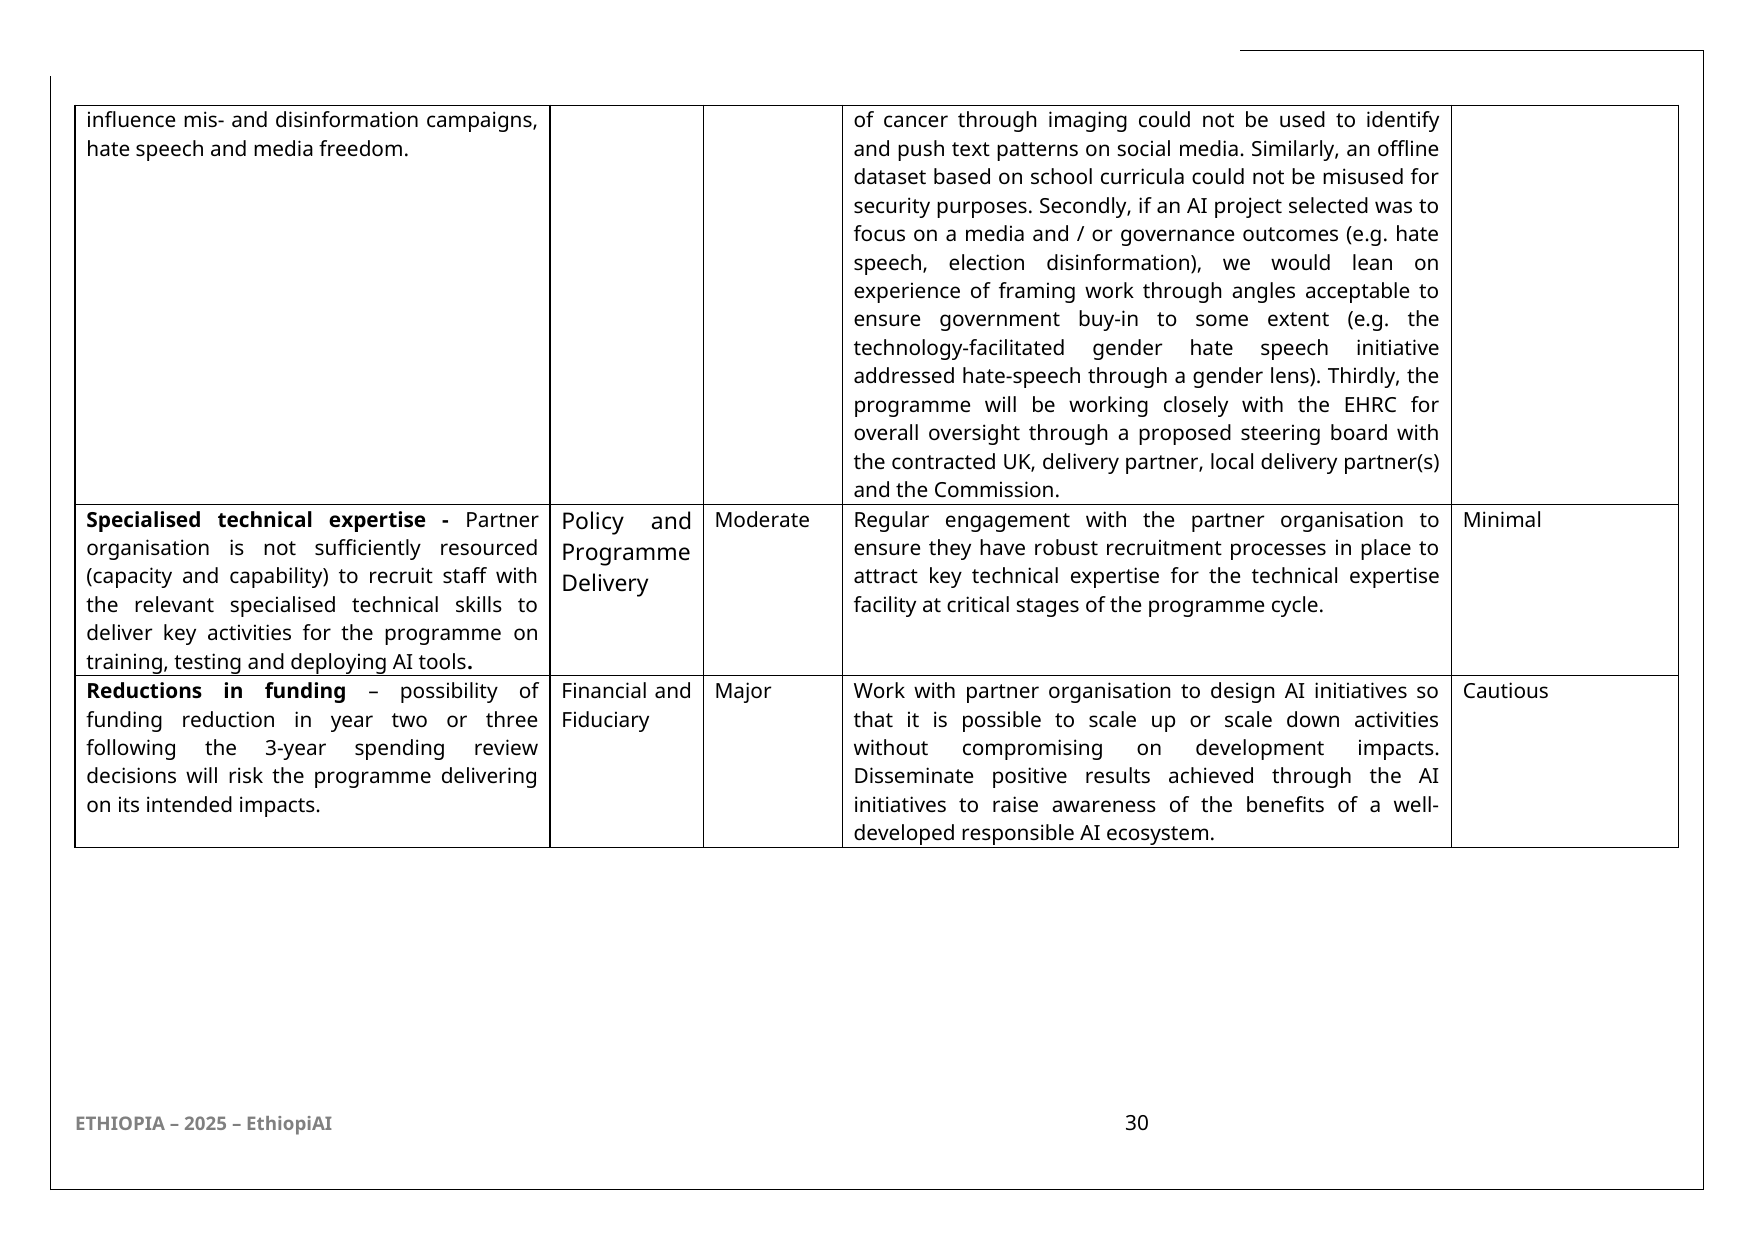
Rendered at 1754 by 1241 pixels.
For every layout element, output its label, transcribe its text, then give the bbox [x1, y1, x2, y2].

table_cell Financial and Fiduciary [551, 676, 703, 847]
table_cell [704, 106, 842, 504]
table_cell Policy and Programme Delivery [551, 505, 703, 675]
table_cell Major [704, 676, 842, 847]
table_cell Regular engagement with the partner organisation to ensure they have robust recruitment processes in place to attract key technical expertise for the technical expertise facility at critical stages of the programme cycle. [843, 505, 1451, 675]
table_cell Reductions in funding – possibility of funding reduction in year two or three following the 3-year spending review decisions will risk the programme delivering on its intended impacts. [76, 676, 549, 847]
table_cell [551, 106, 703, 504]
table_cell of cancer through imaging could not be used to identify and push text patterns on social media. Similarly, an offline dataset based on school curricula could not be misused for security purposes. Secondly, if an AI project selected was to focus on a media and / or governance outcomes (e.g. hate speech, election disinformation), we would lean on experience of framing work through angles acceptable to ensure government buy-in to some extent (e.g. the technology-facilitated gender hate speech initiative addressed hate-speech through a gender lens). Thirdly, the programme will be working closely with the EHRC for overall oversight through a proposed steering board with the contracted UK, delivery partner, local delivery partner(s) and the Commission. [843, 106, 1451, 504]
table_cell Minimal [1452, 505, 1678, 675]
table_cell Specialised technical expertise - Partner organisation is not sufficiently resourced (capacity and capability) to recruit staff with the relevant specialised technical skills to deliver key activities for the programme on training, testing and deploying AI tools. [76, 505, 549, 675]
table_cell Moderate [704, 505, 842, 675]
table_cell [1452, 106, 1678, 504]
table_cell Work with partner organisation to design AI initiatives so that it is possible to scale up or scale down activities without compromising on development impacts. Disseminate positive results achieved through the AI initiatives to raise awareness of the benefits of a well-developed responsible AI ecosystem. [843, 676, 1451, 847]
table_cell influence mis- and disinformation campaigns, hate speech and media freedom. [76, 106, 549, 504]
table_cell Cautious [1452, 676, 1678, 847]
